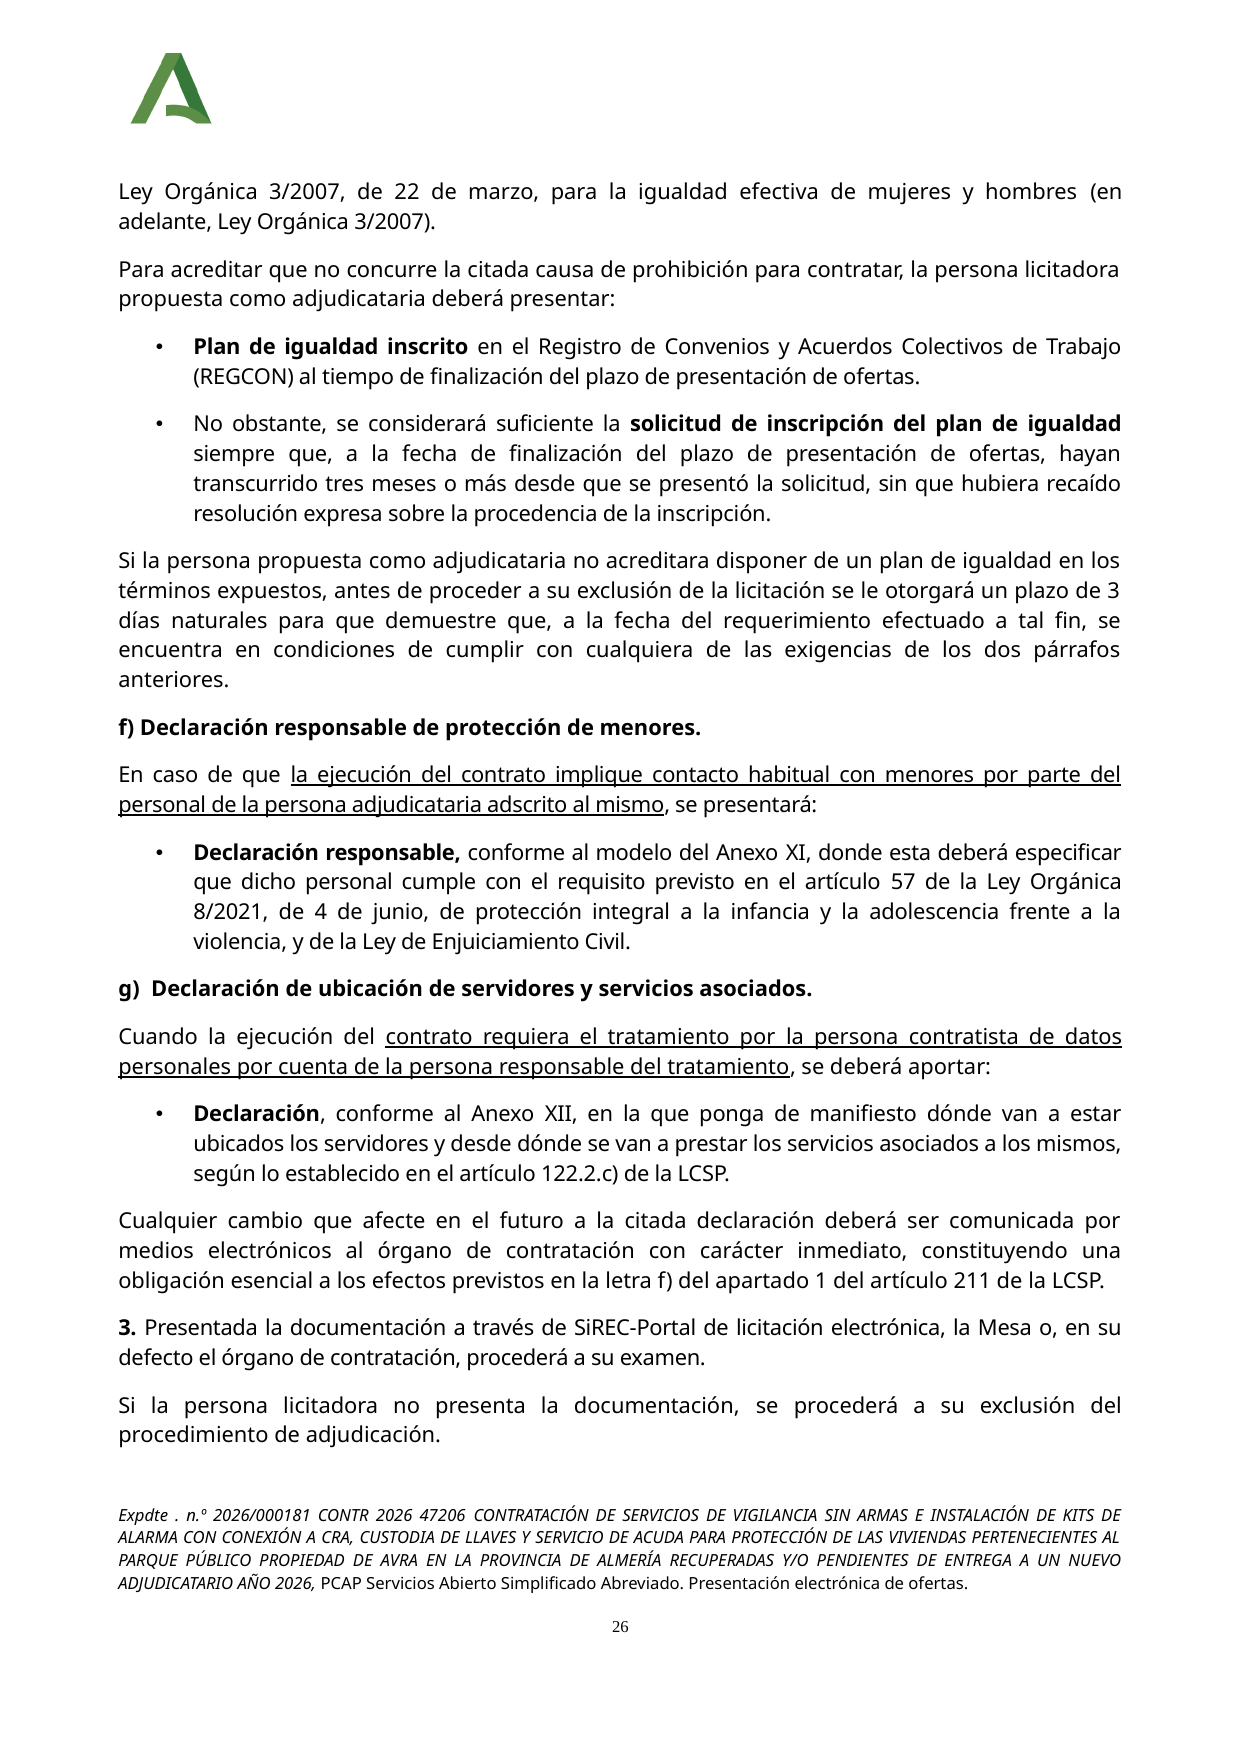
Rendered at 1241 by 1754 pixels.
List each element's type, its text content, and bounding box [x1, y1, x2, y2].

picture [127, 48, 216, 128]
text En caso de que la ejecución del contrato implique contacto habitual con menores por parte del personal de la persona adjudicataria adscrito al mismo, se presentará: [118, 759, 1122, 819]
text Cualquier cambio que afecte en el futuro a la citada declaración deberá ser comunicada por medios electrónicos al órgano de contratación con carácter inmediato, constituyendo una obligación esencial a los efectos previstos en la letra f) del apartado 1 del artículo 211 de la LCSP. [118, 1205, 1122, 1295]
list Declaración responsable, conforme al modelo del Anexo XI, donde esta deberá especificar que dicho personal cumple con el requisito previsto en el artículo 57 de la Ley Orgánica 8/2021, de 4 de junio, de protección integral a la infancia y la adolescencia frente a la violencia, y de la Ley de Enjuiciamiento Civil. [156, 837, 1122, 956]
text Para acreditar que no concurre la citada causa de prohibición para contratar, la persona licitadora propuesta como adjudicataria deberá presentar: [118, 254, 1122, 313]
text 3. Presentada la documentación a través de SiREC-Portal de licitación electrónica, la Mesa o, en su defecto el órgano de contratación, procederá a su examen. [118, 1312, 1122, 1372]
list No obstante, se considerará suficiente la solicitud de inscripción del plan de igualdad siempre que, a la fecha de finalización del plazo de presentación de ofertas, hayan transcurrido tres meses o más desde que se presentó la solicitud, sin que hubiera recaído resolución expresa sobre la procedencia de la inscripción. [156, 408, 1122, 527]
text Si la persona propuesta como adjudicataria no acreditara disponer de un plan de igualdad en los términos expuestos, antes de proceder a su exclusión de la licitación se le otorgará un plazo de 3 días naturales para que demuestre que, a la fecha del requerimiento efectuado a tal fin, se encuentra en condiciones de cumplir con cualquiera de las exigencias de los dos párrafos anteriores. [118, 545, 1122, 694]
text f) Declaración responsable de protección de menores. [118, 712, 1122, 742]
list Declaración, conforme al Anexo XII, en la que ponga de manifiesto dónde van a estar ubicados los servidores y desde dónde se van a prestar los servicios asociados a los mismos, según lo establecido en el artículo 122.2.c) de la LCSP. [156, 1098, 1122, 1188]
text Si la persona licitadora no presenta la documentación, se procederá a su exclusión del procedimiento de adjudicación. [118, 1390, 1122, 1449]
text Ley Orgánica 3/2007, de 22 de marzo, para la igualdad efectiva de mujeres y hombres (en adelante, Ley Orgánica 3/2007). [118, 176, 1122, 236]
text g) Declaración de ubicación de servidores y servicios asociados. [118, 973, 1122, 1003]
text Cuando la ejecución del contrato requiera el tratamiento por la persona contratista de datos personales por cuenta de la persona responsable del tratamiento, se deberá aportar: [118, 1021, 1122, 1081]
list Plan de igualdad inscrito en el Registro de Convenios y Acuerdos Colectivos de Trabajo (REGCON) al tiempo de finalización del plazo de presentación de ofertas. [156, 331, 1122, 391]
